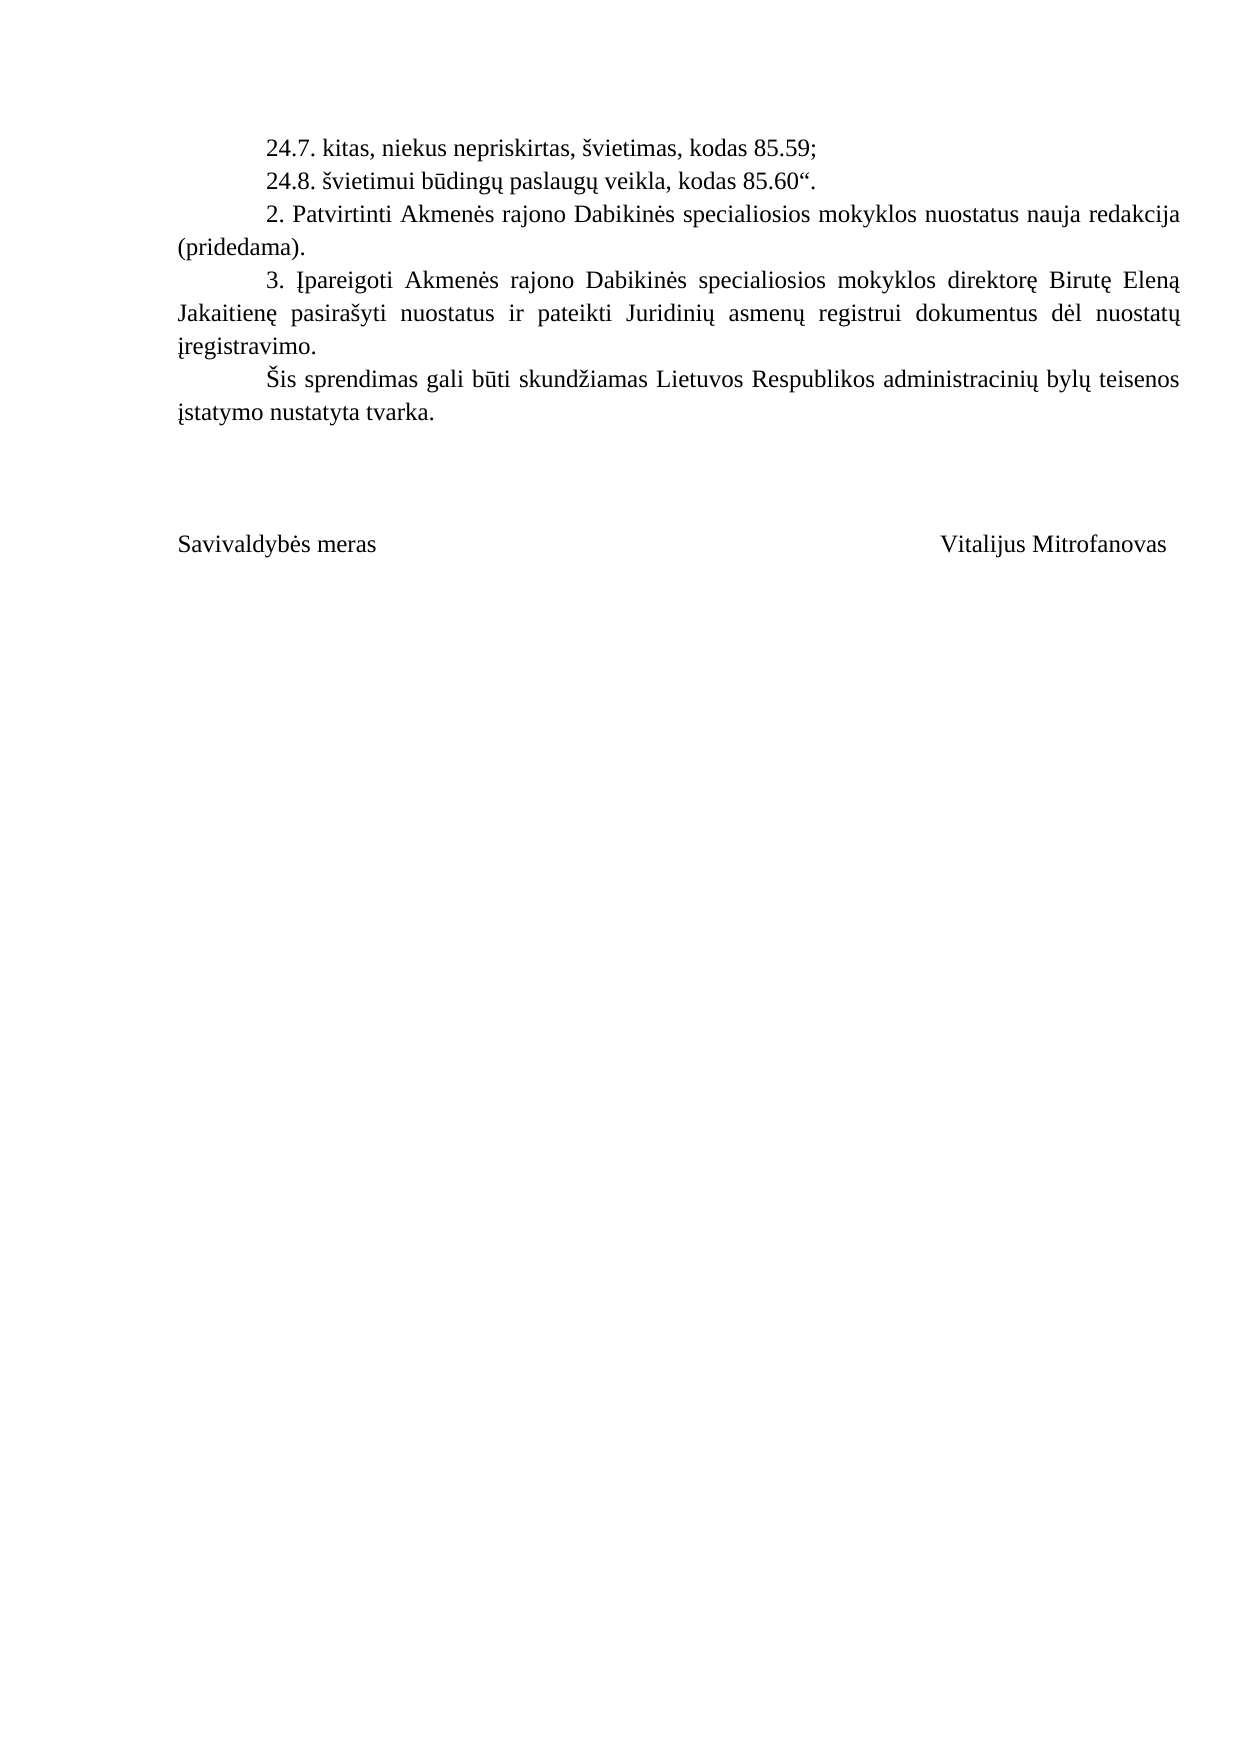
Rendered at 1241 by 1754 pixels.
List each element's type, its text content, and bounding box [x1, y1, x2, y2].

text Savivaldybės meras Vitalijus Mitrofanovas [177, 529, 1181, 558]
text 2. Patvirtinti Akmenės rajono Dabikinės specialiosios mokyklos nuostatus nauja redakcija (pridedama). [177, 199, 1181, 261]
text Šis sprendimas gali būti skundžiamas Lietuvos Respublikos administracinių bylų teisenos įstatymo nustatyta tvarka. [177, 364, 1181, 426]
text 24.7. kitas, niekus nepriskirtas, švietimas, kodas 85.59; [177, 133, 1181, 162]
text 3. Įpareigoti Akmenės rajono Dabikinės specialiosios mokyklos direktorę Birutę Eleną Jakaitienę pasirašyti nuostatus ir pateikti Juridinių asmenų registrui dokumentus dėl nuostatų įregistravimo. [177, 265, 1181, 360]
text 24.8. švietimui būdingų paslaugų veikla, kodas 85.60“. [177, 166, 1181, 195]
